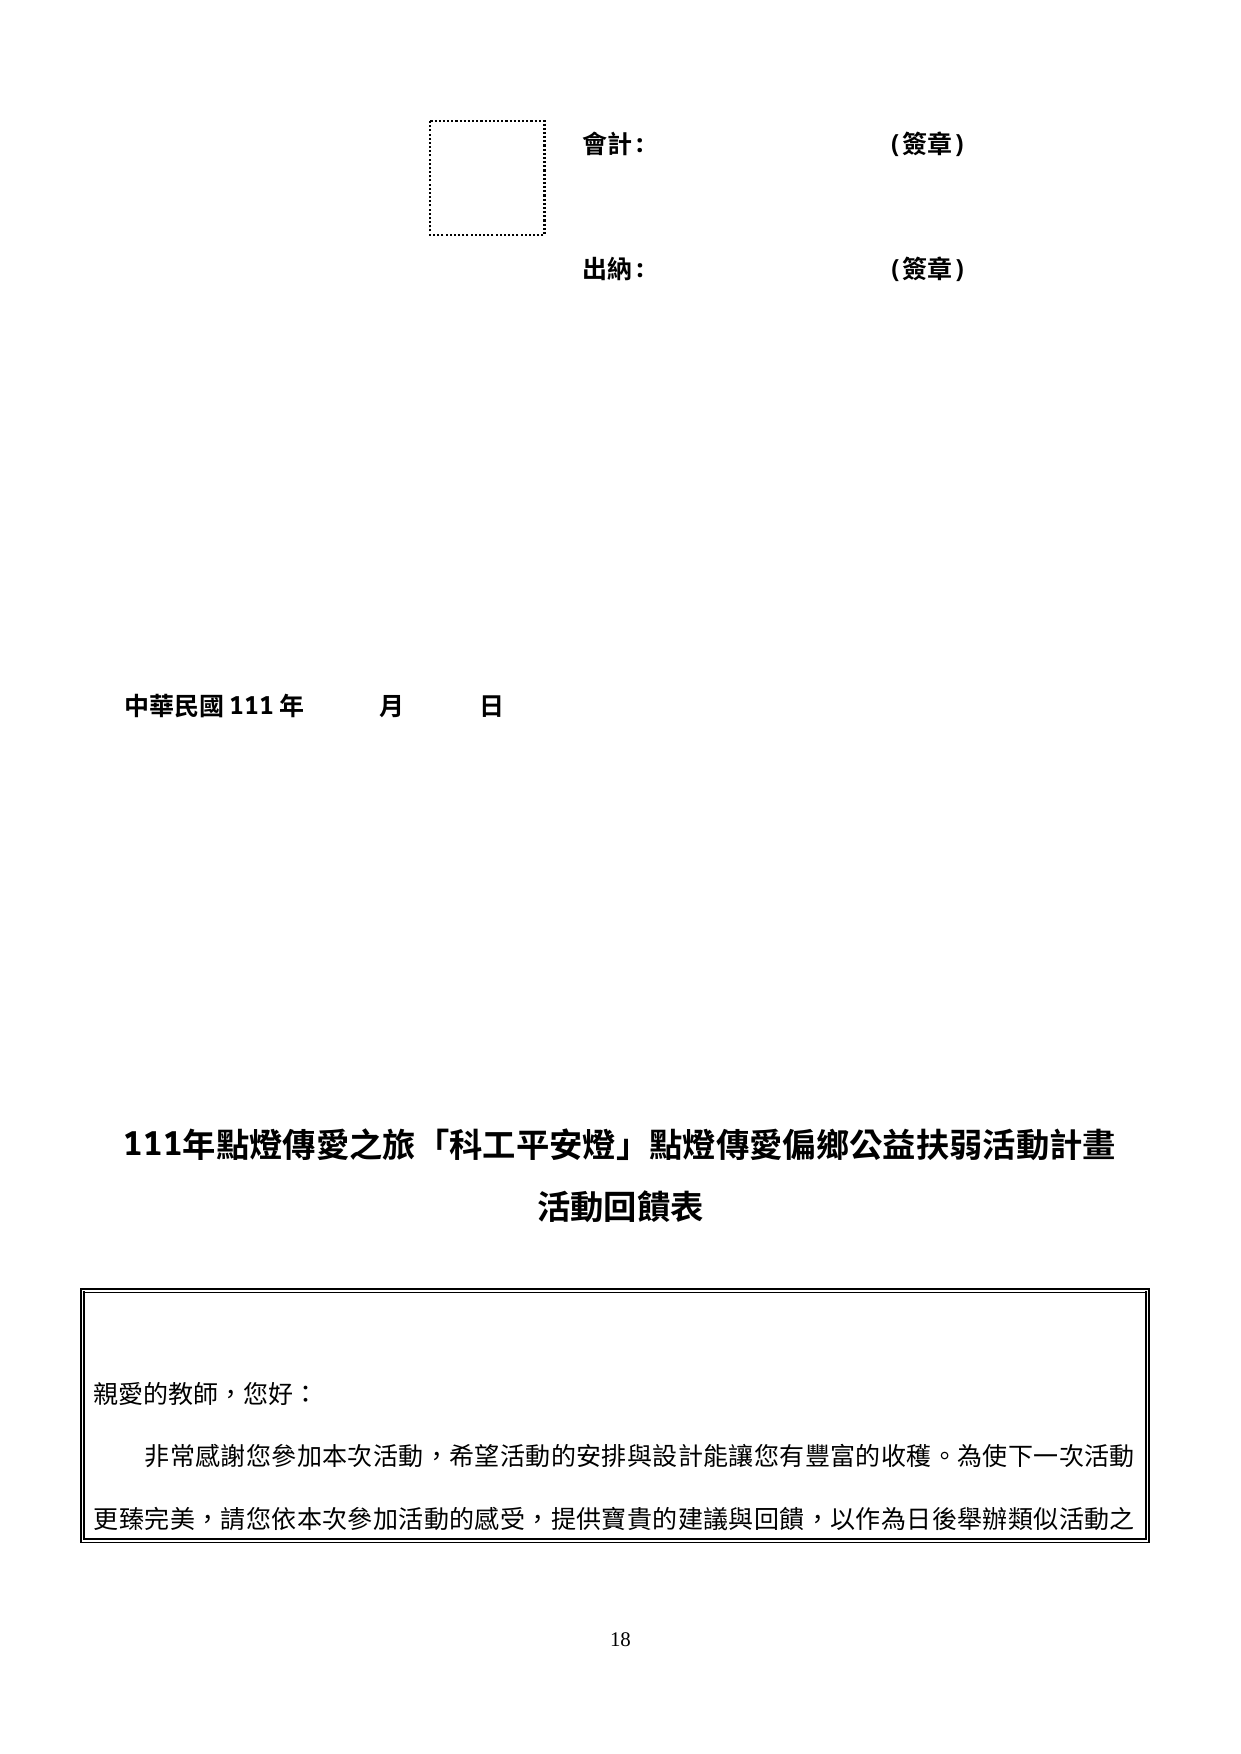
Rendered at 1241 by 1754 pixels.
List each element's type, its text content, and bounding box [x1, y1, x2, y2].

text 111年點燈傳愛之旅「科工平安燈」點燈傳愛偏鄉公益扶弱活動計畫 [94, 1101, 1144, 1163]
text 出納: (簽章) [319, 226, 1146, 288]
text 活動回饋表 [94, 1163, 1146, 1226]
text 會計: (簽章) [319, 101, 1146, 163]
text 中華民國111年 月 日 [94, 663, 1146, 726]
table_header 親愛的教師，您好： 非常感謝您參加本次活動，希望活動的安排與設計能讓您有豐富的收穫。為使下一次活動更臻完美，請您依本次參加活動的感受，提供寶貴的建議與回饋，以作為日後舉辦類似活動之 [85, 1293, 1145, 1538]
